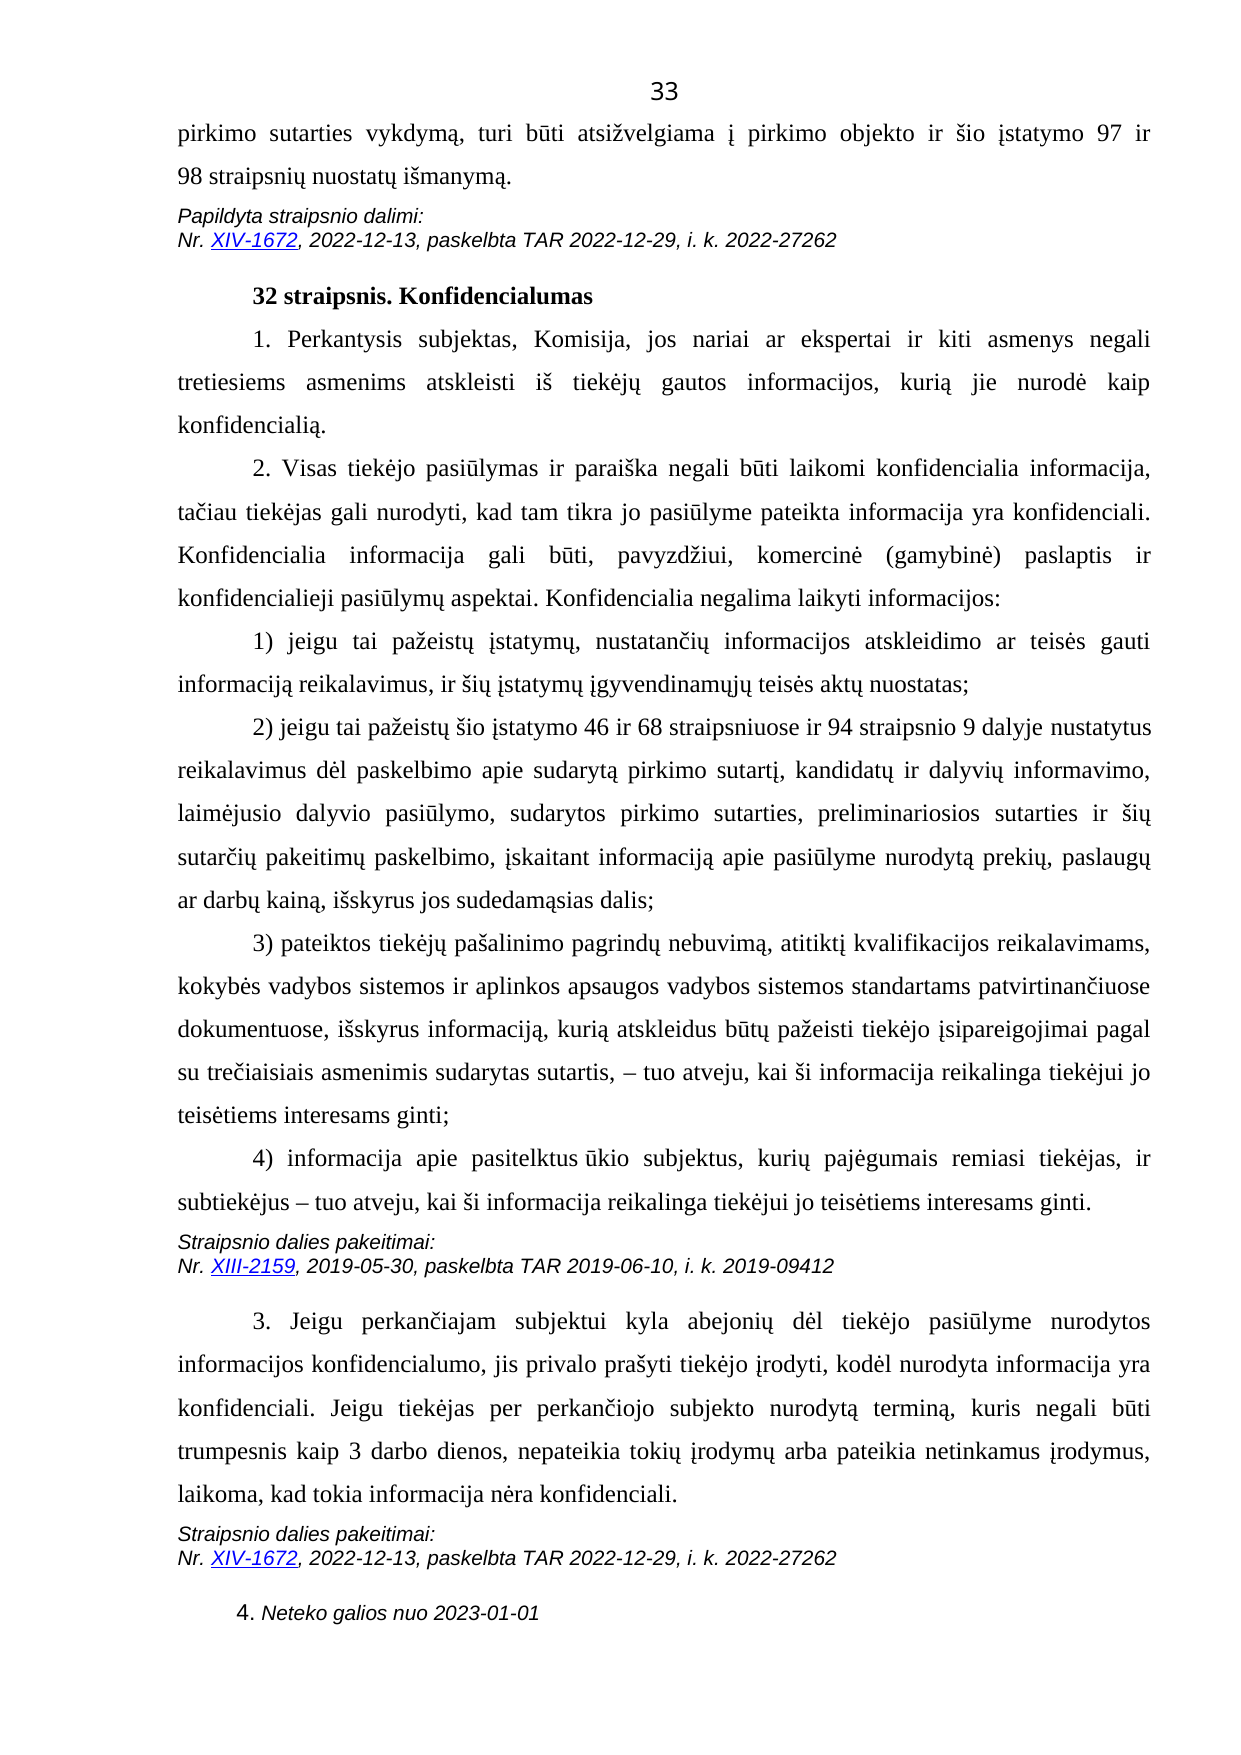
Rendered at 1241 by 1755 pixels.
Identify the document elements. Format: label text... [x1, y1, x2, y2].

text Straipsnio dalies pakeitimai: [177, 1230, 1152, 1254]
text Straipsnio dalies pakeitimai: [177, 1522, 1152, 1546]
text 1. Perkantysis subjektas, Komisija, jos nariai ar ekspertai ir kiti asmenys negali tretiesiems asmenims atskleisti iš tiekėjų gautos informacijos, kurią jie nurodė kaip konfidencialią. [177, 324, 1152, 439]
text Nr. XIV-1672, 2022-12-13, paskelbta TAR 2022-12-29, i. k. 2022-27262 [177, 1546, 1152, 1570]
text Nr. XIV-1672, 2022-12-13, paskelbta TAR 2022-12-29, i. k. 2022-27262 [177, 228, 1152, 252]
text pirkimo sutarties vykdymą, turi būti atsižvelgiama į pirkimo objekto ir šio įstatymo 97 ir 98 straipsnių nuostatų išmanymą. [177, 118, 1152, 190]
text 4. Neteko galios nuo 2023-01-01 [177, 1599, 1152, 1625]
text 1) jeigu tai pažeistų įstatymų, nustatančių informacijos atskleidimo ar teisės gauti informaciją reikalavimus, ir šių įstatymų įgyvendinamųjų teisės aktų nuostatas; [177, 626, 1152, 698]
text 2) jeigu tai pažeistų šio įstatymo 46 ir 68 straipsniuose ir 94 straipsnio 9 dalyje nustatytus reikalavimus dėl paskelbimo apie sudarytą pirkimo sutartį, kandidatų ir dalyvių informavimo, laimėjusio dalyvio pasiūlymo, sudarytos pirkimo sutarties, preliminariosios sutarties ir šių sutarčių pakeitimų paskelbimo, įskaitant informaciją apie pasiūlyme nurodytą prekių, paslaugų ar darbų kainą, išskyrus jos sudedamąsias dalis; [177, 712, 1152, 913]
text 4) informacija apie pasitelktus ūkio subjektus, kurių pajėgumais remiasi tiekėjas, ir subtiekėjus – tuo atveju, kai ši informacija reikalinga tiekėjui jo teisėtiems interesams ginti. [177, 1143, 1152, 1215]
text Nr. XIII-2159, 2019-05-30, paskelbta TAR 2019-06-10, i. k. 2019-09412 [177, 1254, 1152, 1278]
text 2. Visas tiekėjo pasiūlymas ir paraiška negali būti laikomi konfidencialia informacija, tačiau tiekėjas gali nurodyti, kad tam tikra jo pasiūlyme pateikta informacija yra konfidenciali. Konfidencialia informacija gali būti, pavyzdžiui, komercinė (gamybinė) paslaptis ir konfidencialieji pasiūlymų aspektai. Konfidencialia negalima laikyti informacijos: [177, 453, 1152, 612]
text 3. Jeigu perkančiajam subjektui kyla abejonių dėl tiekėjo pasiūlyme nurodytos informacijos konfidencialumo, jis privalo prašyti tiekėjo įrodyti, kodėl nurodyta informacija yra konfidenciali. Jeigu tiekėjas per perkančiojo subjekto nurodytą terminą, kuris negali būti trumpesnis kaip 3 darbo dienos, nepateikia tokių įrodymų arba pateikia netinkamus įrodymus, laikoma, kad tokia informacija nėra konfidenciali. [177, 1306, 1152, 1508]
text Papildyta straipsnio dalimi: [177, 204, 1152, 228]
text 3) pateiktos tiekėjų pašalinimo pagrindų nebuvimą, atitiktį kvalifikacijos reikalavimams, kokybės vadybos sistemos ir aplinkos apsaugos vadybos sistemos standartams patvirtinančiuose dokumentuose, išskyrus informaciją, kurią atskleidus būtų pažeisti tiekėjo įsipareigojimai pagal su trečiaisiais asmenimis sudarytas sutartis, – tuo atveju, kai ši informacija reikalinga tiekėjui jo teisėtiems interesams ginti; [177, 928, 1152, 1129]
text 32 straipsnis. Konfidencialumas [177, 281, 1152, 310]
